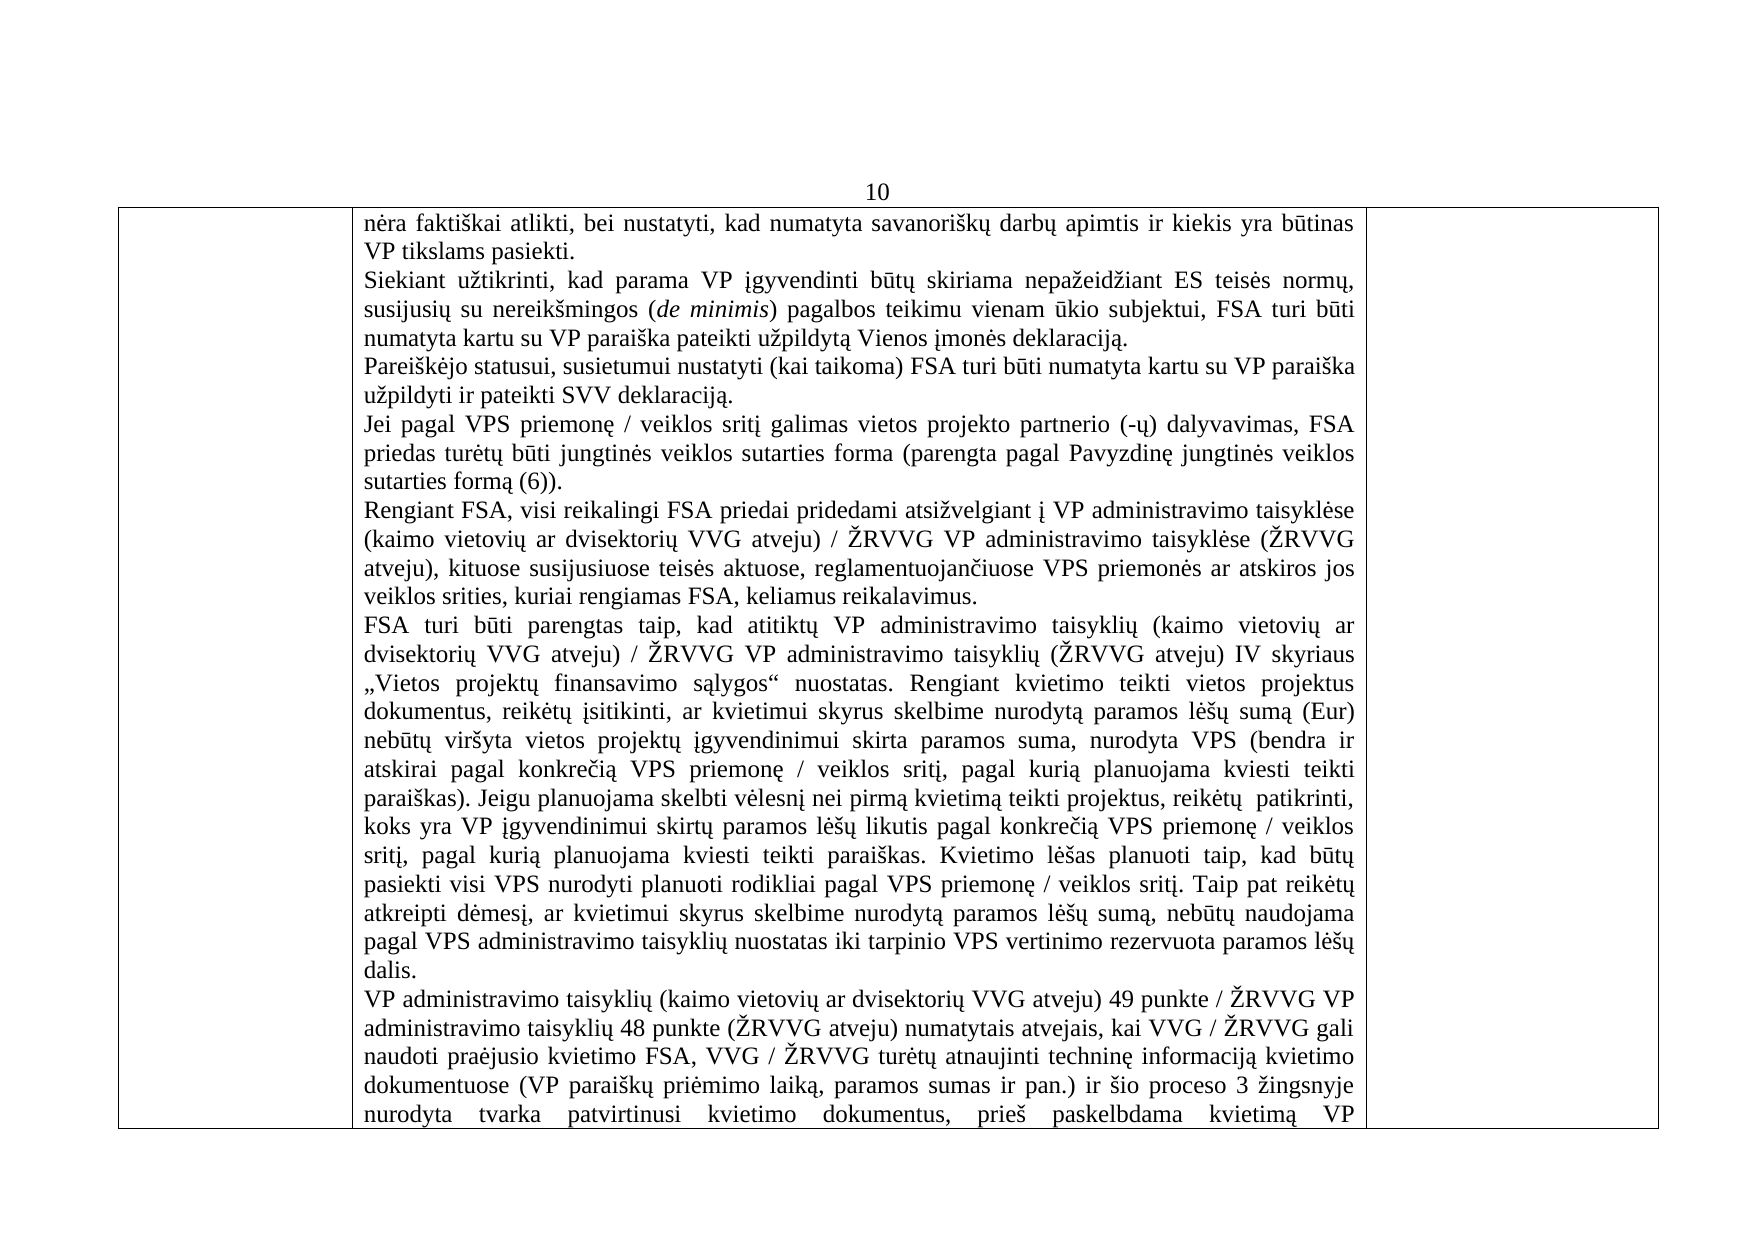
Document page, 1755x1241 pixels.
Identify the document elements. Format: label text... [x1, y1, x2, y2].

table_cell [119, 208, 352, 1128]
table_cell [1367, 208, 1658, 1128]
table_cell nėra faktiškai atlikti, bei nustatyti, kad numatyta savanoriškų darbų apimtis ir kiekis yra būtinas VP tikslams pasiekti. Siekiant užtikrinti, kad parama VP įgyvendinti būtų skiriama nepažeidžiant ES teisės normų, susijusių su nereikšmingos (de minimis) pagalbos teikimu vienam ūkio subjektui, FSA turi būti numatyta kartu su VP paraiška pateikti užpildytą Vienos įmonės deklaraciją. Pareiškėjo statusui, susietumui nustatyti (kai taikoma) FSA turi būti numatyta kartu su VP paraiška užpildyti ir pateikti SVV deklaraciją. Jei pagal VPS priemonę / veiklos sritį galimas vietos projekto partnerio (-ų) dalyvavimas, FSA priedas turėtų būti jungtinės veiklos sutarties forma (parengta pagal Pavyzdinę jungtinės veiklos sutarties formą (6)). Rengiant FSA, visi reikalingi FSA priedai pridedami atsižvelgiant į VP administravimo taisyklėse (kaimo vietovių ar dvisektorių VVG atveju) / ŽRVVG VP administravimo taisyklėse (ŽRVVG atveju), kituose susijusiuose teisės aktuose, reglamentuojančiuose VPS priemonės ar atskiros jos veiklos srities, kuriai rengiamas FSA, keliamus reikalavimus. FSA turi būti parengtas taip, kad atitiktų VP administravimo taisyklių (kaimo vietovių ar dvisektorių VVG atveju) / ŽRVVG VP administravimo taisyklių (ŽRVVG atveju) IV skyriaus „Vietos projektų finansavimo sąlygos“ nuostatas. Rengiant kvietimo teikti vietos projektus dokumentus, reikėtų įsitikinti, ar kvietimui skyrus skelbime nurodytą paramos lėšų sumą (Eur) nebūtų viršyta vietos projektų įgyvendinimui skirta paramos suma, nurodyta VPS (bendra ir atskirai pagal konkrečią VPS priemonę / veiklos sritį, pagal kurią planuojama kviesti teikti paraiškas). Jeigu planuojama skelbti vėlesnį nei pirmą kvietimą teikti projektus, reikėtų patikrinti, koks yra VP įgyvendinimui skirtų paramos lėšų likutis pagal konkrečią VPS priemonę / veiklos sritį, pagal kurią planuojama kviesti teikti paraiškas. Kvietimo lėšas planuoti taip, kad būtų pasiekti visi VPS nurodyti planuoti rodikliai pagal VPS priemonę / veiklos sritį. Taip pat reikėtų atkreipti dėmesį, ar kvietimui skyrus skelbime nurodytą paramos lėšų sumą, nebūtų naudojama pagal VPS administravimo taisyklių nuostatas iki tarpinio VPS vertinimo rezervuota paramos lėšų dalis. VP administravimo taisyklių (kaimo vietovių ar dvisektorių VVG atveju) 49 punkte / ŽRVVG VP administravimo taisyklių 48 punkte (ŽRVVG atveju) numatytais atvejais, kai VVG / ŽRVVG gali naudoti praėjusio kvietimo FSA, VVG / ŽRVVG turėtų atnaujinti techninę informaciją kvietimo dokumentuose (VP paraiškų priėmimo laiką, paramos sumas ir pan.) ir šio proceso 3 žingsnyje nurodyta tvarka patvirtinusi kvietimo dokumentus, prieš paskelbdama kvietimą VP [353, 208, 1366, 1128]
